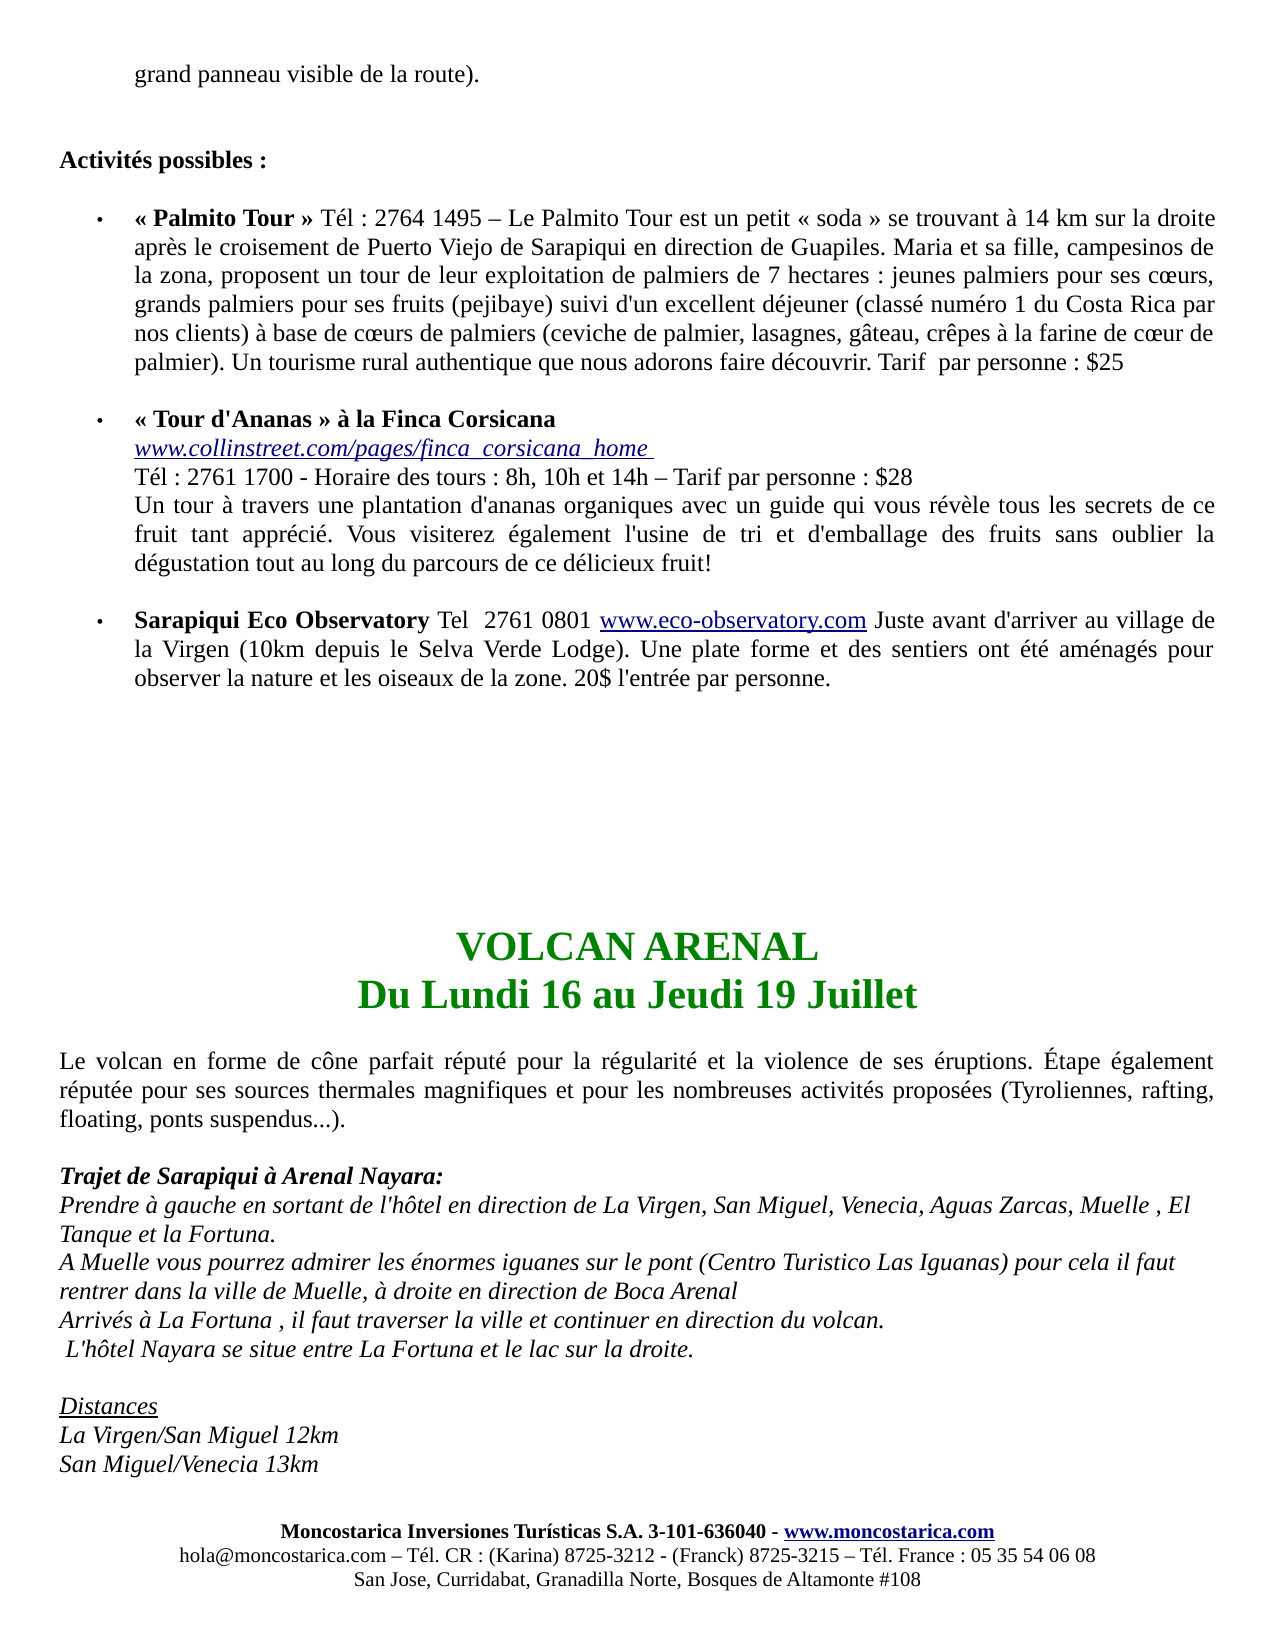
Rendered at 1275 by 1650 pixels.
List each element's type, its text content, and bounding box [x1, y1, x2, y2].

list « Palmito Tour » Tél : 2764 1495 – Le Palmito Tour est un petit « soda » se trouvant à 14 km sur la droite après le croisement de Puerto Viejo de Sarapiqui en direction de Guapiles. Maria et sa fille, campesinos de la zona, proposent un tour de leur exploitation de palmiers de 7 hectares : jeunes palmiers pour ses cœurs, grands palmiers pour ses fruits (pejibaye) suivi d'un excellent déjeuner (classé numéro 1 du Costa Rica par nos clients) à base de cœurs de palmiers (ceviche de palmier, lasagnes, gâteau, crêpes à la farine de cœur de palmier). Un tourisme rural authentique que nous adorons faire découvrir. Tarif par personne : $25 [97, 203, 1216, 375]
text Prendre à gauche en sortant de l'hôtel en direction de La Virgen, San Miguel, Venecia, Aguas Zarcas, Muelle , El Tanque et la Fortuna. [59, 1190, 1216, 1247]
list www.collinstreet.com/pages/finca_corsicana_home [97, 433, 1216, 462]
text VOLCAN ARENAL [59, 922, 1216, 969]
list grand panneau visible de la route). [97, 59, 1216, 88]
text Le volcan en forme de cône parfait réputé pour la régularité et la violence de ses éruptions. Étape également réputée pour ses sources thermales magnifiques et pour les nombreuses activités proposées (Tyroliennes, rafting, floating, ponts suspendus...). [59, 1046, 1216, 1132]
list Sarapiqui Eco Observatory Tel 2761 0801 www.eco-observatory.com Juste avant d'arriver au village de la Virgen (10km depuis le Selva Verde Lodge). Une plate forme et des sentiers ont été aménagés pour observer la nature et les oiseaux de la zone. 20$ l'entrée par personne. [97, 605, 1216, 692]
text Distances [59, 1391, 1216, 1420]
list « Tour d'Ananas » à la Finca Corsicana [97, 404, 1216, 433]
text San Miguel/Venecia 13km [59, 1449, 1216, 1477]
text A Muelle vous pourrez admirer les énormes iguanes sur le pont (Centro Turistico Las Iguanas) pour cela il faut rentrer dans la ville de Muelle, à droite en direction de Boca Arenal [59, 1247, 1216, 1305]
text Du Lundi 16 au Jeudi 19 Juillet [59, 969, 1216, 1017]
text Arrivés à La Fortuna , il faut traverser la ville et continuer en direction du volcan. [59, 1305, 1216, 1334]
text Trajet de Sarapiqui à Arenal Nayara: [59, 1161, 1216, 1190]
list Tél : 2761 1700 - Horaire des tours : 8h, 10h et 14h – Tarif par personne : $28 [97, 462, 1216, 490]
text Activités possibles : [59, 145, 1216, 174]
text L'hôtel Nayara se situe entre La Fortuna et le lac sur la droite. [59, 1334, 1216, 1362]
text La Virgen/San Miguel 12km [59, 1420, 1216, 1449]
list Un tour à travers une plantation d'ananas organiques avec un guide qui vous révèle tous les secrets de ce fruit tant apprécié. Vous visiterez également l'usine de tri et d'emballage des fruits sans oublier la dégustation tout au long du parcours de ce délicieux fruit! [97, 490, 1216, 577]
